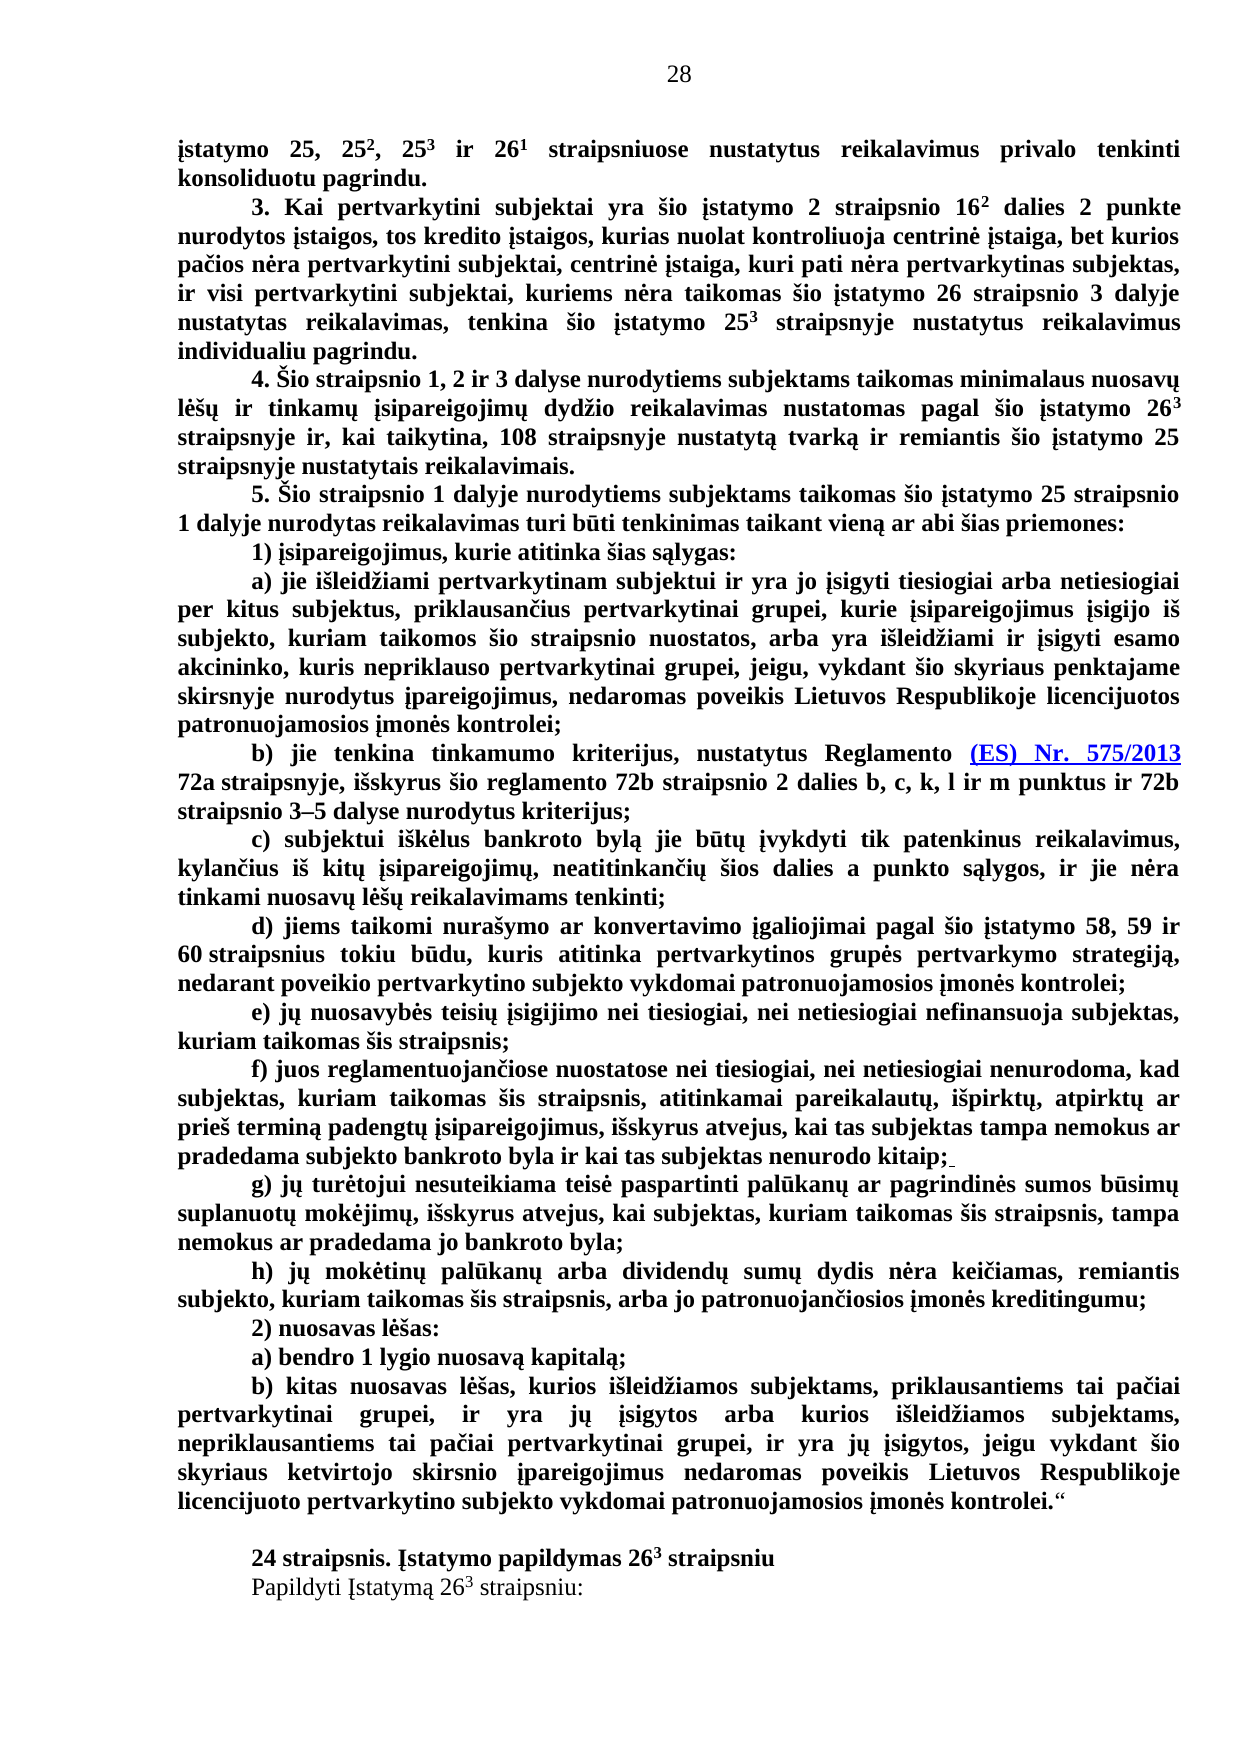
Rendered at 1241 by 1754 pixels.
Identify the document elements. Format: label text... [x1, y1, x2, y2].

text 24 straipsnis. Įstatymo papildymas 263 straipsniu [177, 1543, 1181, 1572]
text 1) įsipareigojimus, kurie atitinka šias sąlygas: [177, 537, 1181, 566]
text 2) nuosavas lėšas: [177, 1313, 1181, 1342]
text a) bendro 1 lygio nuosavą kapitalą; [177, 1342, 1181, 1371]
text b) jie tenkina tinkamumo kriterijus, nustatytus Reglamento (ES) Nr. 575/2013 72a straipsnyje, išskyrus šio reglamento 72b straipsnio 2 dalies b, c, k, l ir m punktus ir 72b straipsnio 3–5 dalyse nurodytus kriterijus; [177, 738, 1181, 824]
text 4. Šio straipsnio 1, 2 ir 3 dalyse nurodytiems subjektams taikomas minimalaus nuosavų lėšų ir tinkamų įsipareigojimų dydžio reikalavimas nustatomas pagal šio įstatymo 263 straipsnyje ir, kai taikytina, 108 straipsnyje nustatytą tvarką ir remiantis šio įstatymo 25 straipsnyje nustatytais reikalavimais. [177, 364, 1181, 479]
text b) kitas nuosavas lėšas, kurios išleidžiamos subjektams, priklausantiems tai pačiai pertvarkytinai grupei, ir yra jų įsigytos arba kurios išleidžiamos subjektams, nepriklausantiems tai pačiai pertvarkytinai grupei, ir yra jų įsigytos, jeigu vykdant šio skyriaus ketvirtojo skirsnio įpareigojimus nedaromas poveikis Lietuvos Respublikoje licencijuoto pertvarkytino subjekto vykdomai patronuojamosios įmonės kontrolei.“ [177, 1371, 1181, 1514]
text c) subjektui iškėlus bankroto bylą jie būtų įvykdyti tik patenkinus reikalavimus, kylančius iš kitų įsipareigojimų, neatitinkančių šios dalies a punkto sąlygos, ir jie nėra tinkami nuosavų lėšų reikalavimams tenkinti; [177, 824, 1181, 911]
text 3. Kai pertvarkytini subjektai yra šio įstatymo 2 straipsnio 162 dalies 2 punkte nurodytos įstaigos, tos kredito įstaigos, kurias nuolat kontroliuoja centrinė įstaiga, bet kurios pačios nėra pertvarkytini subjektai, centrinė įstaiga, kuri pati nėra pertvarkytinas subjektas, ir visi pertvarkytini subjektai, kuriems nėra taikomas šio įstatymo 26 straipsnio 3 dalyje nustatytas reikalavimas, tenkina šio įstatymo 253 straipsnyje nustatytus reikalavimus individualiu pagrindu. [177, 192, 1181, 364]
text d) jiems taikomi nurašymo ar konvertavimo įgaliojimai pagal šio įstatymo 58, 59 ir 60 straipsnius tokiu būdu, kuris atitinka pertvarkytinos grupės pertvarkymo strategiją, nedarant poveikio pertvarkytino subjekto vykdomai patronuojamosios įmonės kontrolei; [177, 911, 1181, 997]
text h) jų mokėtinų palūkanų arba dividendų sumų dydis nėra keičiamas, remiantis subjekto, kuriam taikomas šis straipsnis, arba jo patronuojančiosios įmonės kreditingumu; [177, 1256, 1181, 1313]
text a) jie išleidžiami pertvarkytinam subjektui ir yra jo įsigyti tiesiogiai arba netiesiogiai per kitus subjektus, priklausančius pertvarkytinai grupei, kurie įsipareigojimus įsigijo iš subjekto, kuriam taikomos šio straipsnio nuostatos, arba yra išleidžiami ir įsigyti esamo akcininko, kuris nepriklauso pertvarkytinai grupei, jeigu, vykdant šio skyriaus penktajame skirsnyje nurodytus įpareigojimus, nedaromas poveikis Lietuvos Respublikoje licencijuotos patronuojamosios įmonės kontrolei; [177, 566, 1181, 738]
text g) jų turėtojui nesuteikiama teisė paspartinti palūkanų ar pagrindinės sumos būsimų suplanuotų mokėjimų, išskyrus atvejus, kai subjektas, kuriam taikomas šis straipsnis, tampa nemokus ar pradedama jo bankroto byla; [177, 1169, 1181, 1256]
text 5. Šio straipsnio 1 dalyje nurodytiems subjektams taikomas šio įstatymo 25 straipsnio 1 dalyje nurodytas reikalavimas turi būti tenkinimas taikant vieną ar abi šias priemones: [177, 479, 1181, 537]
text įstatymo 25, 252, 253 ir 261 straipsniuose nustatytus reikalavimus privalo tenkinti konsoliduotu pagrindu. [177, 134, 1181, 192]
text f) juos reglamentuojančiose nuostatose nei tiesiogiai, nei netiesiogiai nenurodoma, kad subjektas, kuriam taikomas šis straipsnis, atitinkamai pareikalautų, išpirktų, atpirktų ar prieš terminą padengtų įsipareigojimus, išskyrus atvejus, kai tas subjektas tampa nemokus ar pradedama subjekto bankroto byla ir kai tas subjektas nenurodo kitaip; [177, 1054, 1181, 1169]
text e) jų nuosavybės teisių įsigijimo nei tiesiogiai, nei netiesiogiai nefinansuoja subjektas, kuriam taikomas šis straipsnis; [177, 997, 1181, 1054]
text Papildyti Įstatymą 263 straipsniu: [177, 1572, 1181, 1601]
